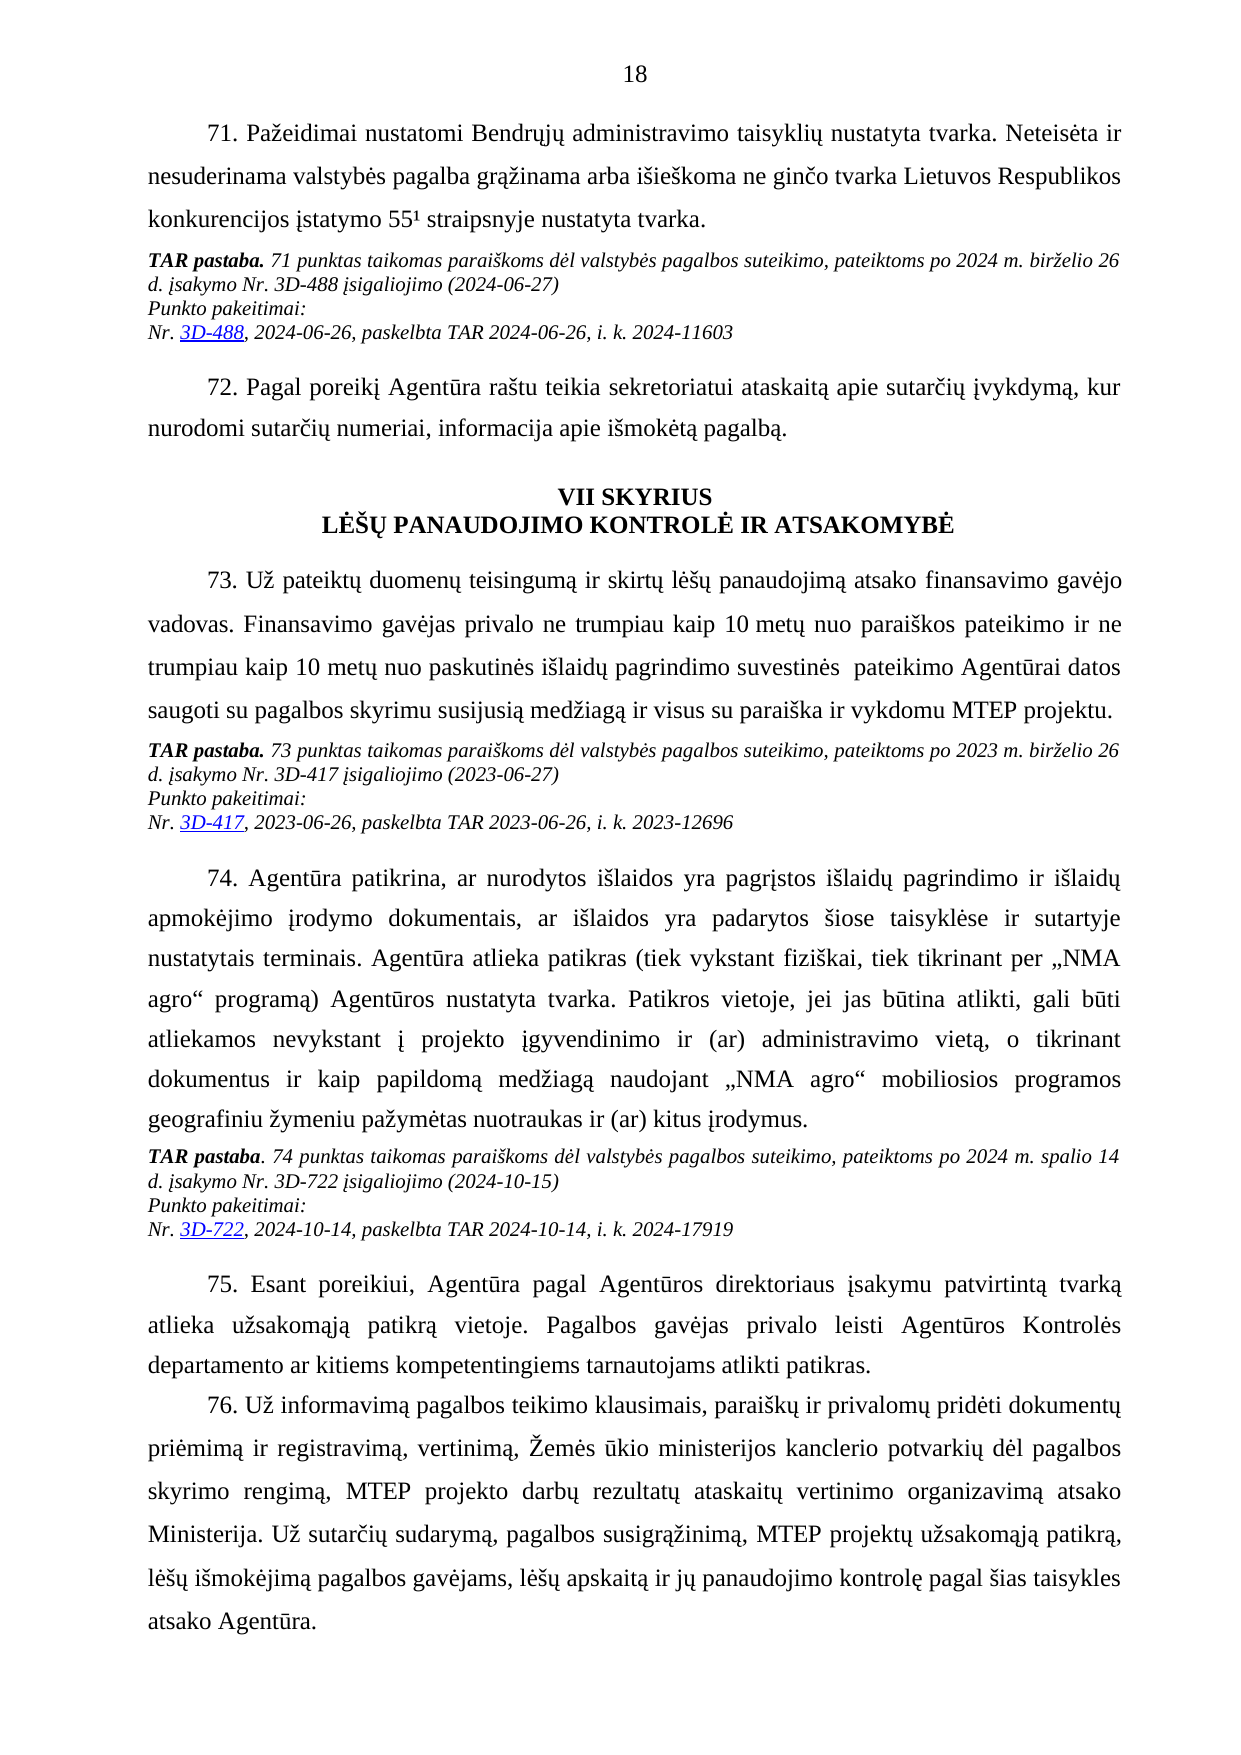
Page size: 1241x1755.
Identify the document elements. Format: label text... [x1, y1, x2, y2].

text TAR pastaba. 71 punktas taikomas paraiškoms dėl valstybės pagalbos suteikimo, pateiktoms po 2024 m. birželio 26 d. įsakymo Nr. 3D-488 įsigaliojimo (2024-06-27) [148, 247, 1122, 296]
text VII SKYRIUS [148, 482, 1122, 510]
text Punkto pakeitimai: [148, 1193, 1122, 1217]
text Nr. 3D-722, 2024-10-14, paskelbta TAR 2024-10-14, i. k. 2024-17919 [148, 1217, 1122, 1241]
text 71. Pažeidimai nustatomi Bendrųjų administravimo taisyklių nustatyta tvarka. Neteisėta ir nesuderinama valstybės pagalba grąžinama arba išieškoma ne ginčo tvarka Lietuvos Respublikos konkurencijos įstatymo 55¹ straipsnyje nustatyta tvarka. [148, 118, 1122, 233]
text LĖŠŲ PANAUDOJIMO KONTROLĖ IR ATSAKOMYBĖ [148, 510, 1122, 539]
text 73. Už pateiktų duomenų teisingumą ir skirtų lėšų panaudojimą atsako finansavimo gavėjo vadovas. Finansavimo gavėjas privalo ne trumpiau kaip 10 metų nuo paraiškos pateikimo ir ne trumpiau kaip 10 metų nuo paskutinės išlaidų pagrindimo suvestinės pateikimo Agentūrai datos saugoti su pagalbos skyrimu susijusią medžiagą ir visus su paraiška ir vykdomu MTEP projektu. [148, 566, 1122, 724]
text Nr. 3D-488, 2024-06-26, paskelbta TAR 2024-06-26, i. k. 2024-11603 [148, 320, 1122, 344]
text Punkto pakeitimai: [148, 786, 1122, 810]
text TAR pastaba. 74 punktas taikomas paraiškoms dėl valstybės pagalbos suteikimo, pateiktoms po 2024 m. spalio 14 d. įsakymo Nr. 3D-722 įsigaliojimo (2024-10-15) [148, 1144, 1122, 1193]
text TAR pastaba. 73 punktas taikomas paraiškoms dėl valstybės pagalbos suteikimo, pateiktoms po 2023 m. birželio 26 d. įsakymo Nr. 3D-417 įsigaliojimo (2023-06-27) [148, 738, 1122, 786]
text Punkto pakeitimai: [148, 296, 1122, 320]
text 72. Pagal poreikį Agentūra raštu teikia sekretoriatui ataskaitą apie sutarčių įvykdymą, kur nurodomi sutarčių numeriai, informacija apie išmokėtą pagalbą. [148, 372, 1122, 441]
text Nr. 3D-417, 2023-06-26, paskelbta TAR 2023-06-26, i. k. 2023-12696 [148, 810, 1122, 834]
text 74. Agentūra patikrina, ar nurodytos išlaidos yra pagrįstos išlaidų pagrindimo ir išlaidų apmokėjimo įrodymo dokumentais, ar išlaidos yra padarytos šiose taisyklėse ir sutartyje nustatytais terminais. Agentūra atlieka patikras (tiek vykstant fiziškai, tiek tikrinant per „NMA agro“ programą) Agentūros nustatyta tvarka. Patikros vietoje, jei jas būtina atlikti, gali būti atliekamos nevykstant į projekto įgyvendinimo ir (ar) administravimo vietą, o tikrinant dokumentus ir kaip papildomą medžiagą naudojant „NMA agro“ mobiliosios programos geografiniu žymeniu pažymėtas nuotraukas ir (ar) kitus įrodymus. [148, 863, 1122, 1133]
text 76. Už informavimą pagalbos teikimo klausimais, paraiškų ir privalomų pridėti dokumentų priėmimą ir registravimą, vertinimą, Žemės ūkio ministerijos kanclerio potvarkių dėl pagalbos skyrimo rengimą, MTEP projekto darbų rezultatų ataskaitų vertinimo organizavimą atsako Ministerija. Už sutarčių sudarymą, pagalbos susigrąžinimą, MTEP projektų užsakomąją patikrą, lėšų išmokėjimą pagalbos gavėjams, lėšų apskaitą ir jų panaudojimo kontrolę pagal šias taisykles atsako Agentūra. [148, 1390, 1122, 1634]
text 75. Esant poreikiui, Agentūra pagal Agentūros direktoriaus įsakymu patvirtintą tvarką atlieka užsakomąją patikrą vietoje. Pagalbos gavėjas privalo leisti Agentūros Kontrolės departamento ar kitiems kompetentingiems tarnautojams atlikti patikras. [148, 1269, 1122, 1379]
